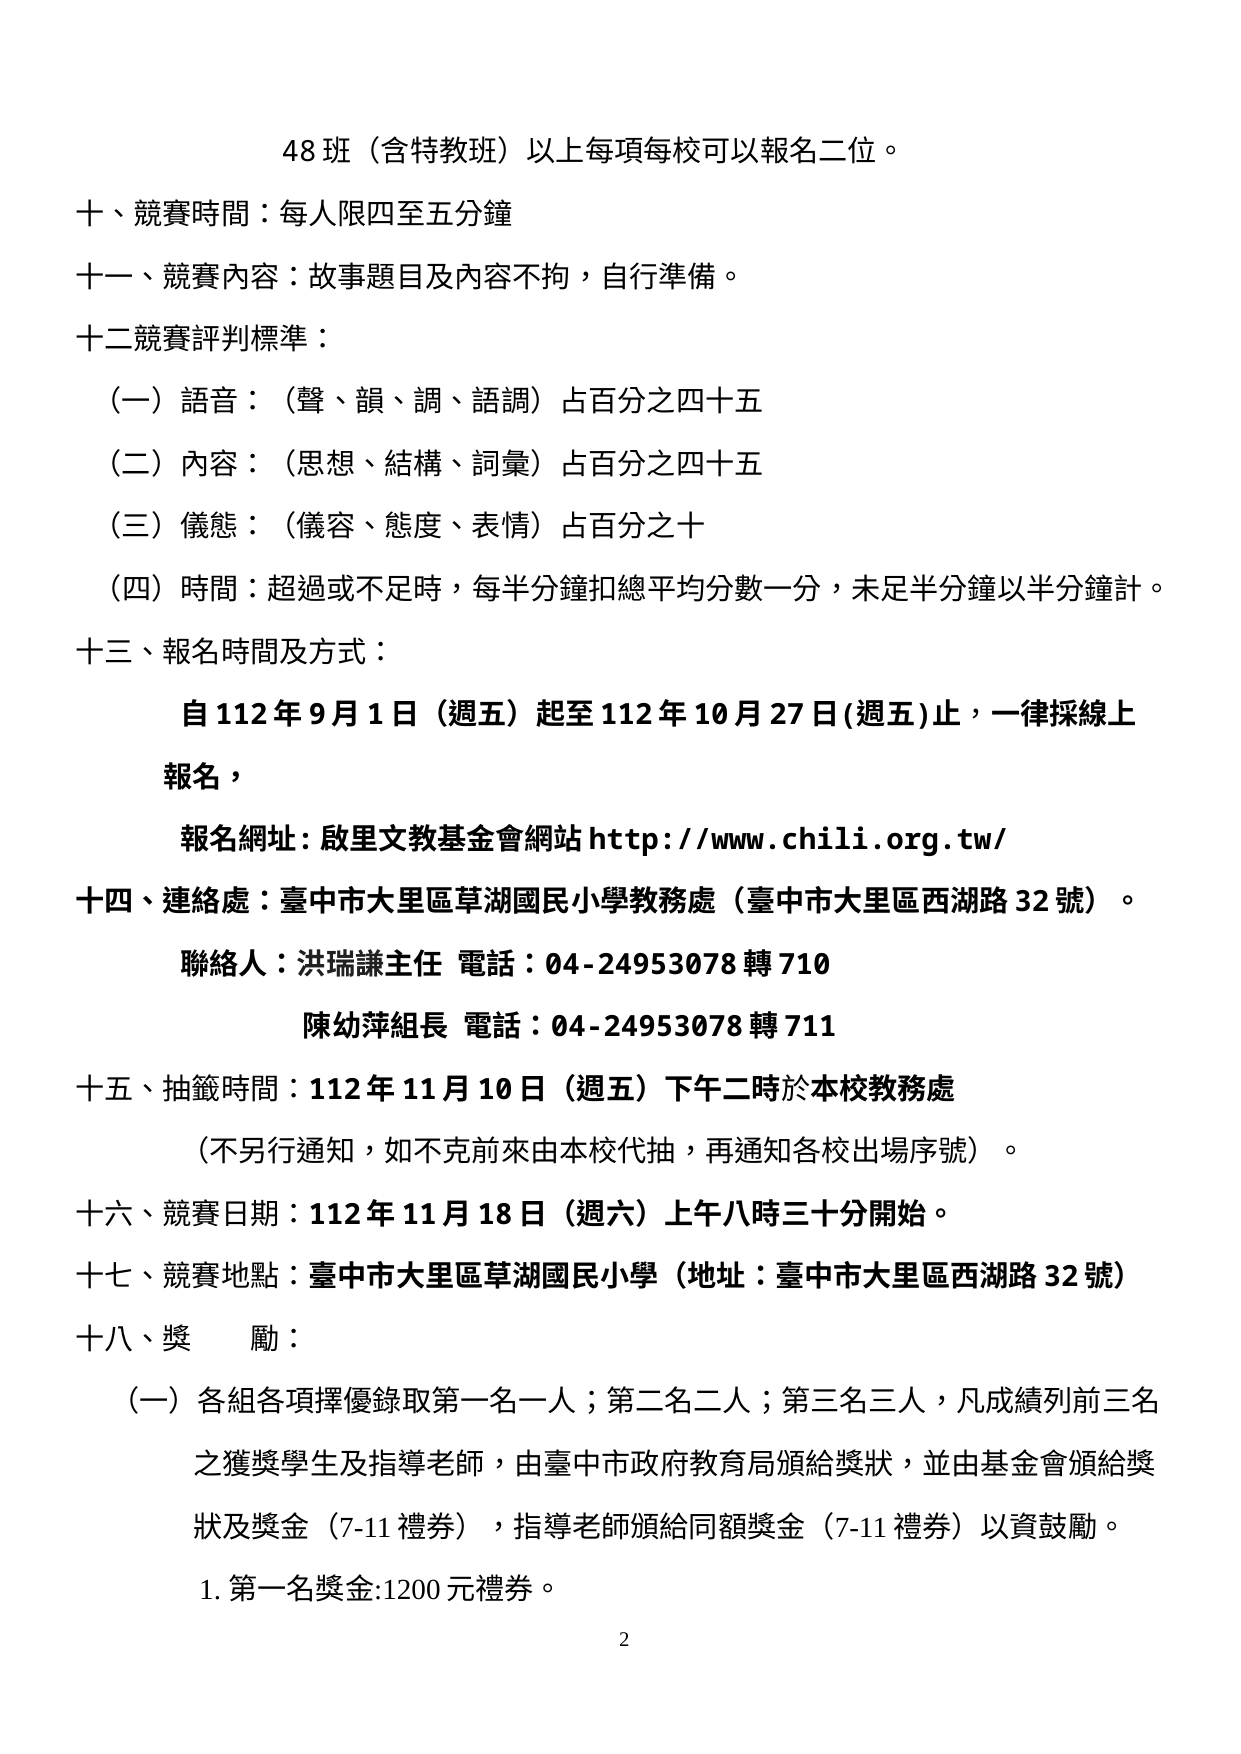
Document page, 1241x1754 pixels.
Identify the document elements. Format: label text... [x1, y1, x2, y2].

text 十二競賽評判標準： [75, 295, 1165, 358]
text （二）內容：（思想、結構、詞彙）占百分之四十五 [75, 420, 1165, 483]
text 十七、競賽地點：臺中市大里區草湖國民小學（地址：臺中市大里區西湖路32號） [75, 1233, 1165, 1295]
text 報名網址: 啟里文教基金會網站http://www.chili.org.tw/ [75, 795, 1165, 858]
text 十三、報名時間及方式： [75, 608, 1165, 670]
text 1. 第一名獎金:1200元禮券。 [75, 1545, 1165, 1608]
text （一）語音：（聲、韻、調、語調）占百分之四十五 [75, 358, 1165, 420]
text 十八、獎 勵： [75, 1295, 1165, 1358]
text 十六、競賽日期：112年11月18日（週六）上午八時三十分開始。 [75, 1170, 1165, 1233]
text （不另行通知，如不克前來由本校代抽，再通知各校出場序號）。 [75, 1108, 1165, 1170]
text （三）儀態：（儀容、態度、表情）占百分之十 [75, 483, 1165, 545]
text （一）各組各項擇優錄取第一名一人；第二名二人；第三名三人，凡成績列前三名之獲獎學生及指導老師，由臺中市政府教育局頒給獎狀，並由基金會頒給獎狀及獎金（7-11禮券），指導老師頒給同額獎金（7-11禮券）以資鼓勵。 [75, 1358, 1165, 1545]
text 陳幼萍組長 電話：04-24953078轉711 [75, 983, 1165, 1045]
text 48班（含特教班）以上每項每校可以報名二位。 [75, 108, 1165, 170]
text 十、競賽時間：每人限四至五分鐘 [75, 170, 1165, 233]
text 十四、連絡處：臺中市大里區草湖國民小學教務處（臺中市大里區西湖路32號）。 [75, 858, 1165, 920]
text 十五、抽籤時間：112年11月10日（週五）下午二時於本校教務處 [75, 1045, 1165, 1108]
text 十一、競賽內容：故事題目及內容不拘，自行準備。 [75, 233, 1165, 295]
text 聯絡人：洪瑞謙主任 電話：04-24953078轉710 [75, 920, 1165, 983]
text （四）時間：超過或不足時，每半分鐘扣總平均分數一分，未足半分鐘以半分鐘計。 [75, 545, 1165, 608]
text 自112年9月1日（週五）起至112年10月27日(週五)止，一律採線上報名， [75, 670, 1165, 795]
